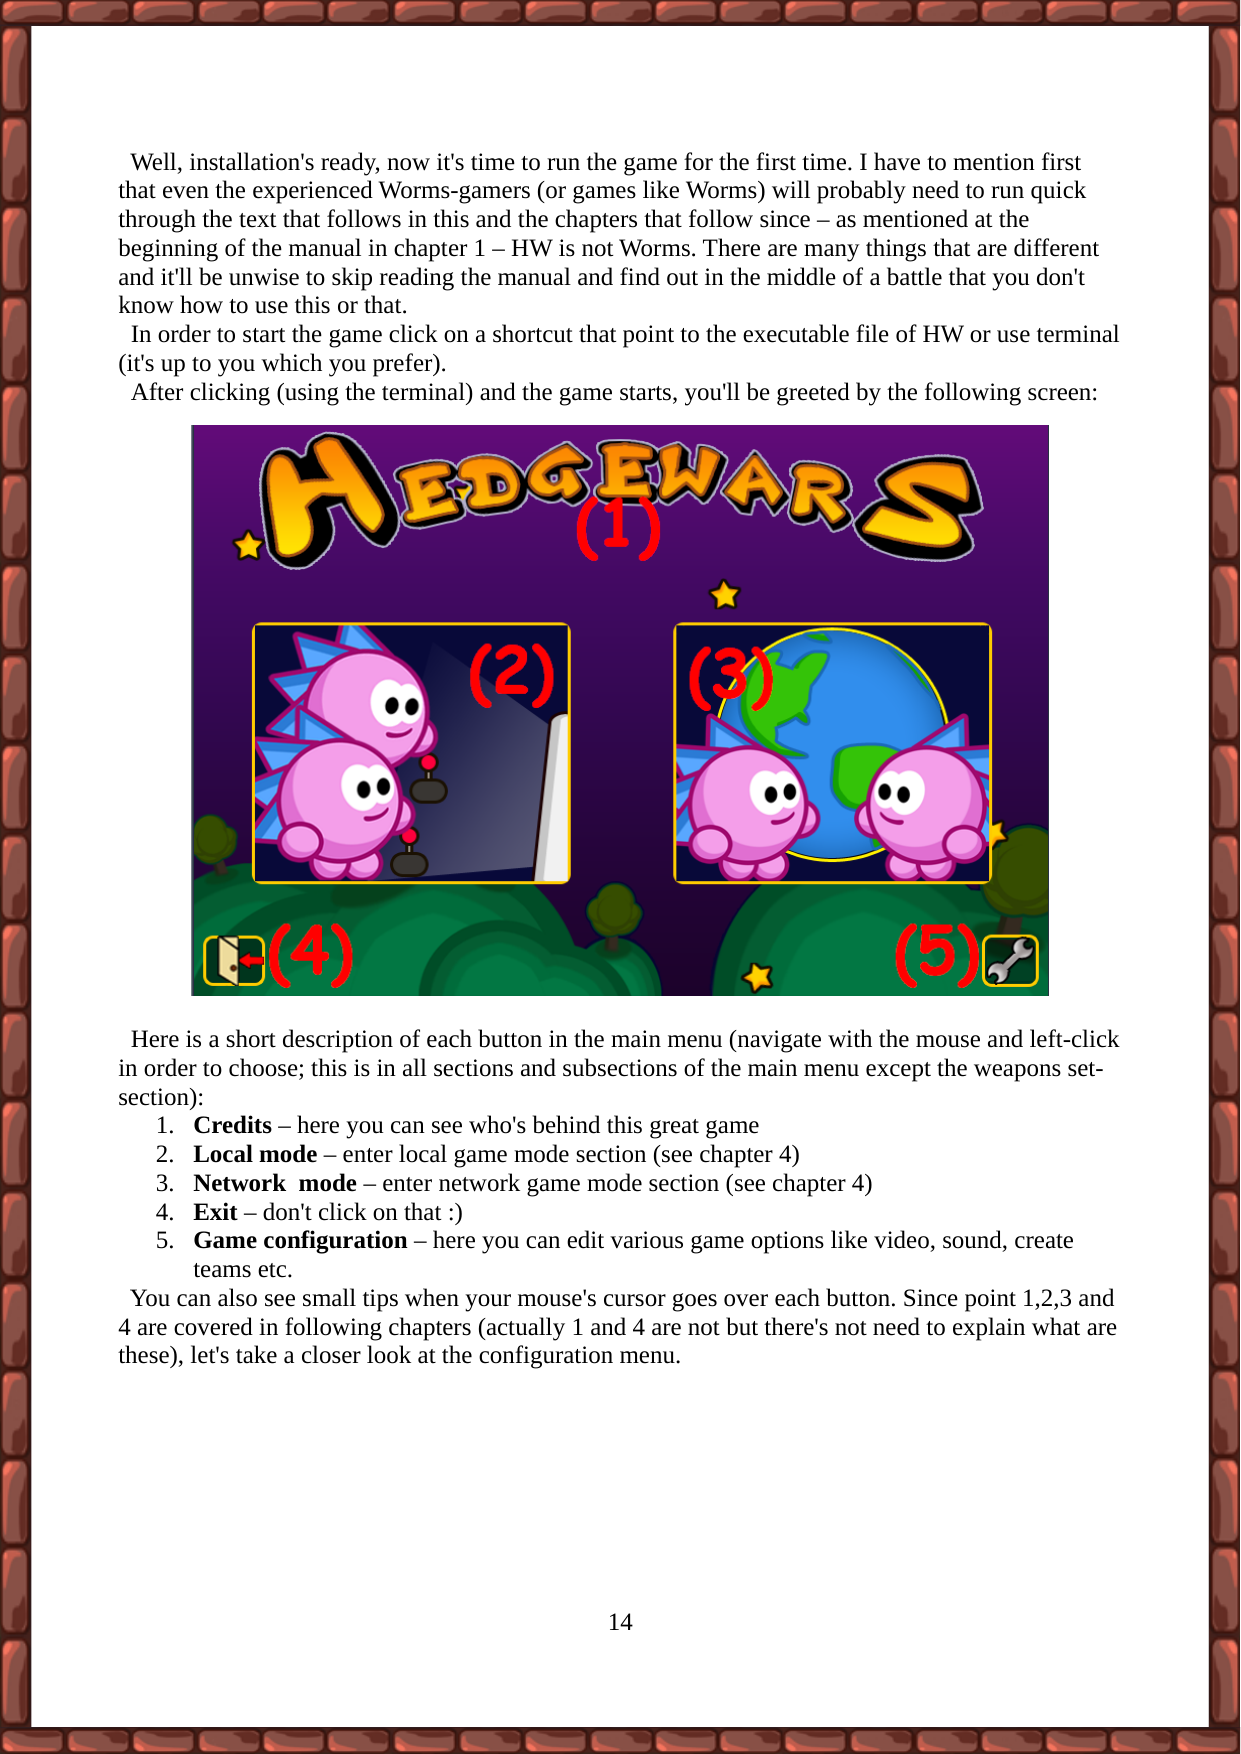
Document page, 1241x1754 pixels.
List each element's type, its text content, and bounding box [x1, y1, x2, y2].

list Exit – don't click on that :) [156, 1197, 1122, 1225]
text You can also see small tips when your mouse's cursor goes over each button. Since point 1,2,3 and 4 are covered in following chapters (actually 1 and 4 are not but there's not need to explain what are these), let's take a closer look at the configuration menu. [118, 1283, 1122, 1369]
text Well, installation's ready, now it's time to run the game for the first time. I have to mention first that even the experienced Worms-gamers (or games like Worms) will probably need to run quick through the text that follows in this and the chapters that follow since – as mentioned at the beginning of the manual in chapter 1 – HW is not Worms. There are many things that are different and it'll be unwise to skip reading the manual and find out in the middle of a battle that you don't know how to use this or that. [118, 147, 1122, 319]
list Credits – here you can see who's behind this great game [156, 1110, 1122, 1139]
list Game configuration – here you can edit various game options like video, sound, create teams etc. [156, 1225, 1122, 1283]
text After clicking (using the terminal) and the game starts, you'll be greeted by the following screen: [118, 377, 1122, 406]
picture [0, 0, 1241, 1754]
list Local mode – enter local game mode section (see chapter 4) [156, 1139, 1122, 1168]
text Here is a short description of each button in the main menu (navigate with the mouse and left-click in order to choose; this is in all sections and subsections of the main menu except the weapons set-section): [118, 1024, 1122, 1110]
text In order to start the game click on a shortcut that point to the executable file of HW or use terminal (it's up to you which you prefer). [118, 319, 1122, 377]
list Network mode – enter network game mode section (see chapter 4) [156, 1168, 1122, 1197]
